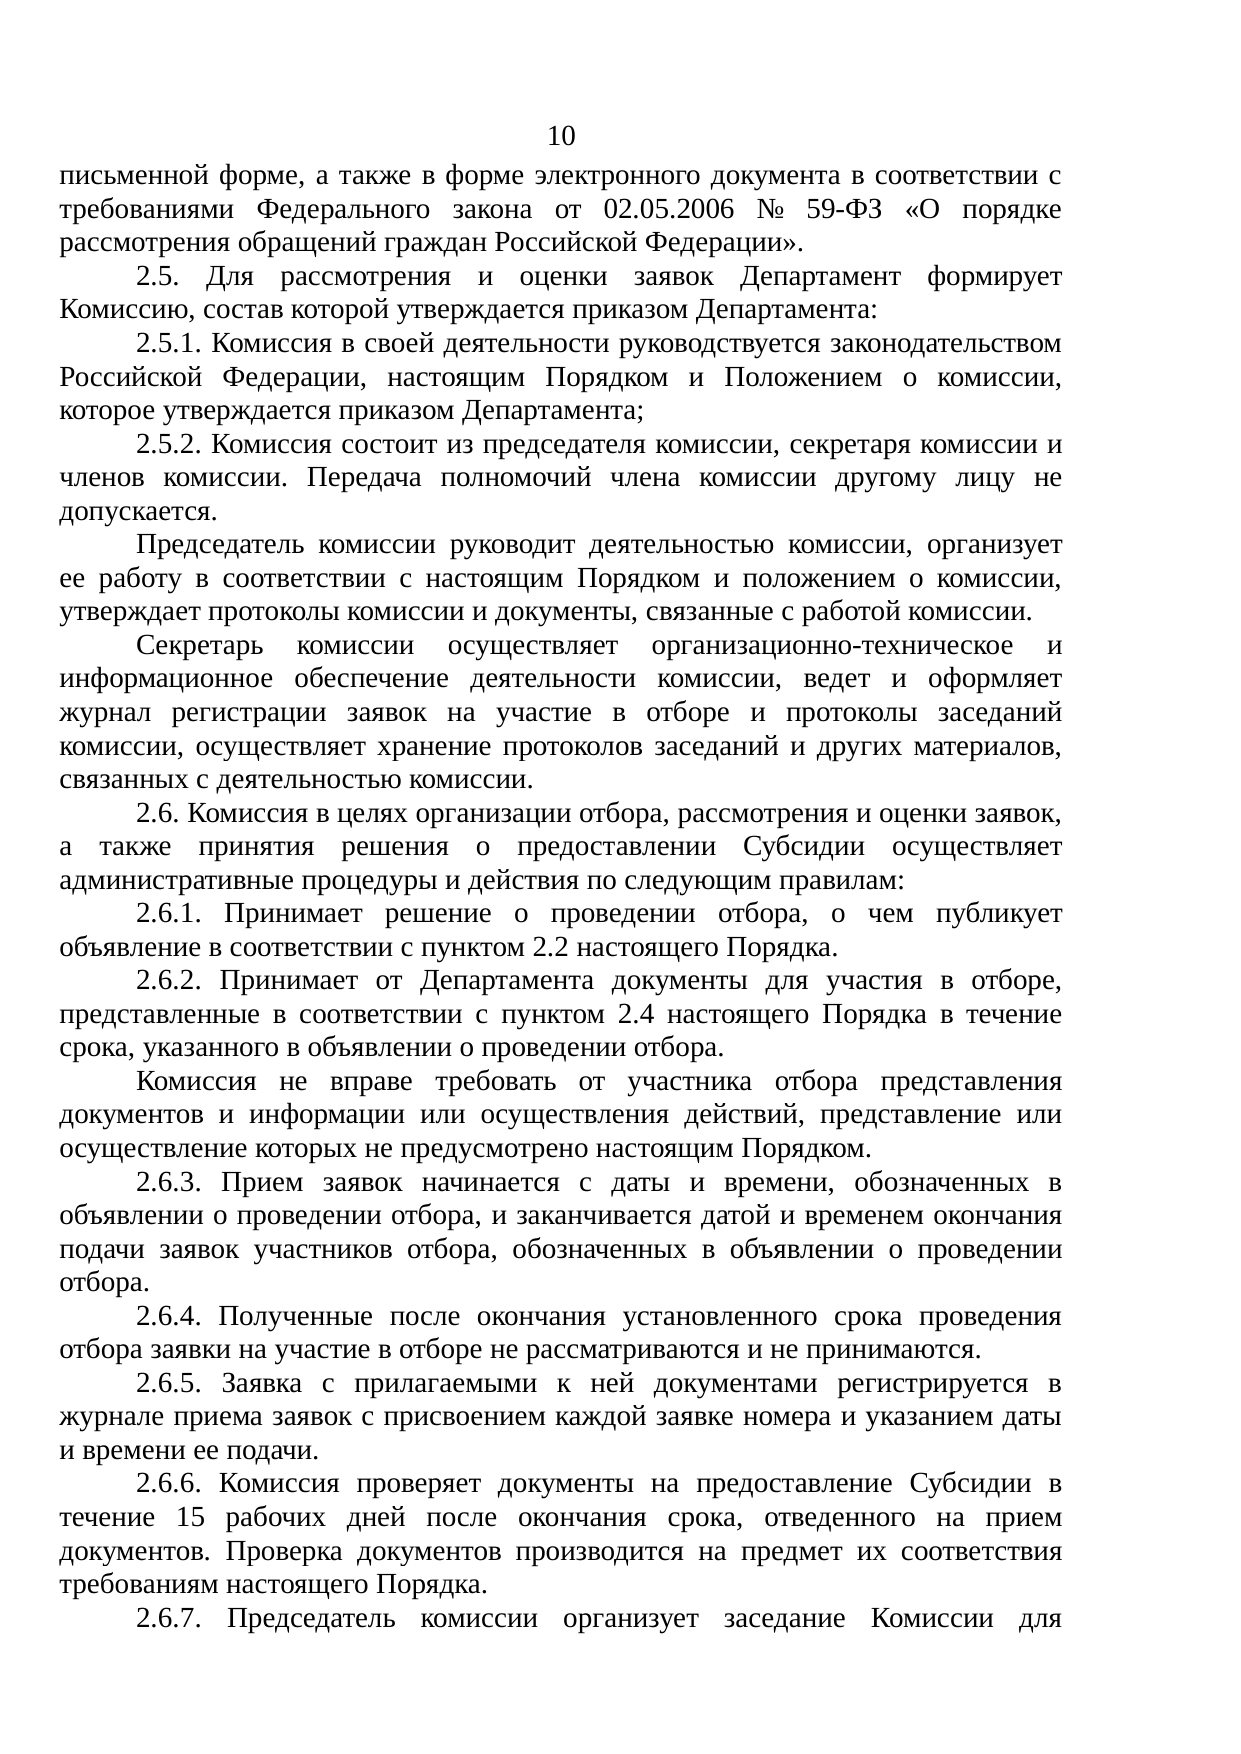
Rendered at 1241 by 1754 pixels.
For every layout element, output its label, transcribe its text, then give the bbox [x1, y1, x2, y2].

text 2.6.1. Принимает решение о проведении отбора, о чем публикует объявление в соответствии с пунктом 2.2 настоящего Порядка. [59, 896, 1063, 963]
text 2.6.2. Принимает от Департамента документы для участия в отборе, представленные в соответствии с пунктом 2.4 настоящего Порядка в течение срока, указанного в объявлении о проведении отбора. [59, 963, 1063, 1063]
text 2.6.7. Председатель комиссии организует заседание Комиссии для [59, 1600, 1063, 1633]
text 2.5.1. Комиссия в своей деятельности руководствуется законодательством Российской Федерации, настоящим Порядком и Положением о комиссии, которое утверждается приказом Департамента; [59, 325, 1063, 426]
text Секретарь комиссии осуществляет организационно-техническое и информационное обеспечение деятельности комиссии, ведет и оформляет журнал регистрации заявок на участие в отборе и протоколы заседаний комиссии, осуществляет хранение протоколов заседаний и других материалов, связанных с деятельностью комиссии. [59, 627, 1063, 795]
text Комиссия не вправе требовать от участника отбора представления документов и информации или осуществления действий, представление или осуществление которых не предусмотрено настоящим Порядком. [59, 1063, 1063, 1164]
text 2.6.5. Заявка с прилагаемыми к ней документами регистрируется в журнале приема заявок с присвоением каждой заявке номера и указанием даты и времени ее подачи. [59, 1365, 1063, 1466]
text 2.6. Комиссия в целях организации отбора, рассмотрения и оценки заявок, а также принятия решения о предоставлении Субсидии осуществляет административные процедуры и действия по следующим правилам: [59, 795, 1063, 896]
text 2.6.3. Прием заявок начинается с даты и времени, обозначенных в объявлении о проведении отбора, и заканчивается датой и временем окончания подачи заявок участников отбора, обозначенных в объявлении о проведении отбора. [59, 1164, 1063, 1298]
text Председатель комиссии руководит деятельностью комиссии, организует ее работу в соответствии с настоящим Порядком и положением о комиссии, утверждает протоколы комиссии и документы, связанные с работой комиссии. [59, 527, 1063, 627]
text 2.5.2. Комиссия состоит из председателя комиссии, секретаря комиссии и членов комиссии. Передача полномочий члена комиссии другому лицу не допускается. [59, 426, 1063, 527]
text 2.6.4. Полученные после окончания установленного срока проведения отбора заявки на участие в отборе не рассматриваются и не принимаются. [59, 1298, 1063, 1365]
text 2.6.6. Комиссия проверяет документы на предоставление Субсидии в течение 15 рабочих дней после окончания срока, отведенного на прием документов. Проверка документов производится на предмет их соответствия требованиям настоящего Порядка. [59, 1466, 1063, 1600]
text письменной форме, а также в форме электронного документа в соответствии с требованиями Федерального закона от 02.05.2006 № 59-ФЗ «О порядке рассмотрения обращений граждан Российской Федерации». [59, 158, 1063, 258]
text 2.5. Для рассмотрения и оценки заявок Департамент формирует Комиссию, состав которой утверждается приказом Департамента: [59, 258, 1063, 325]
